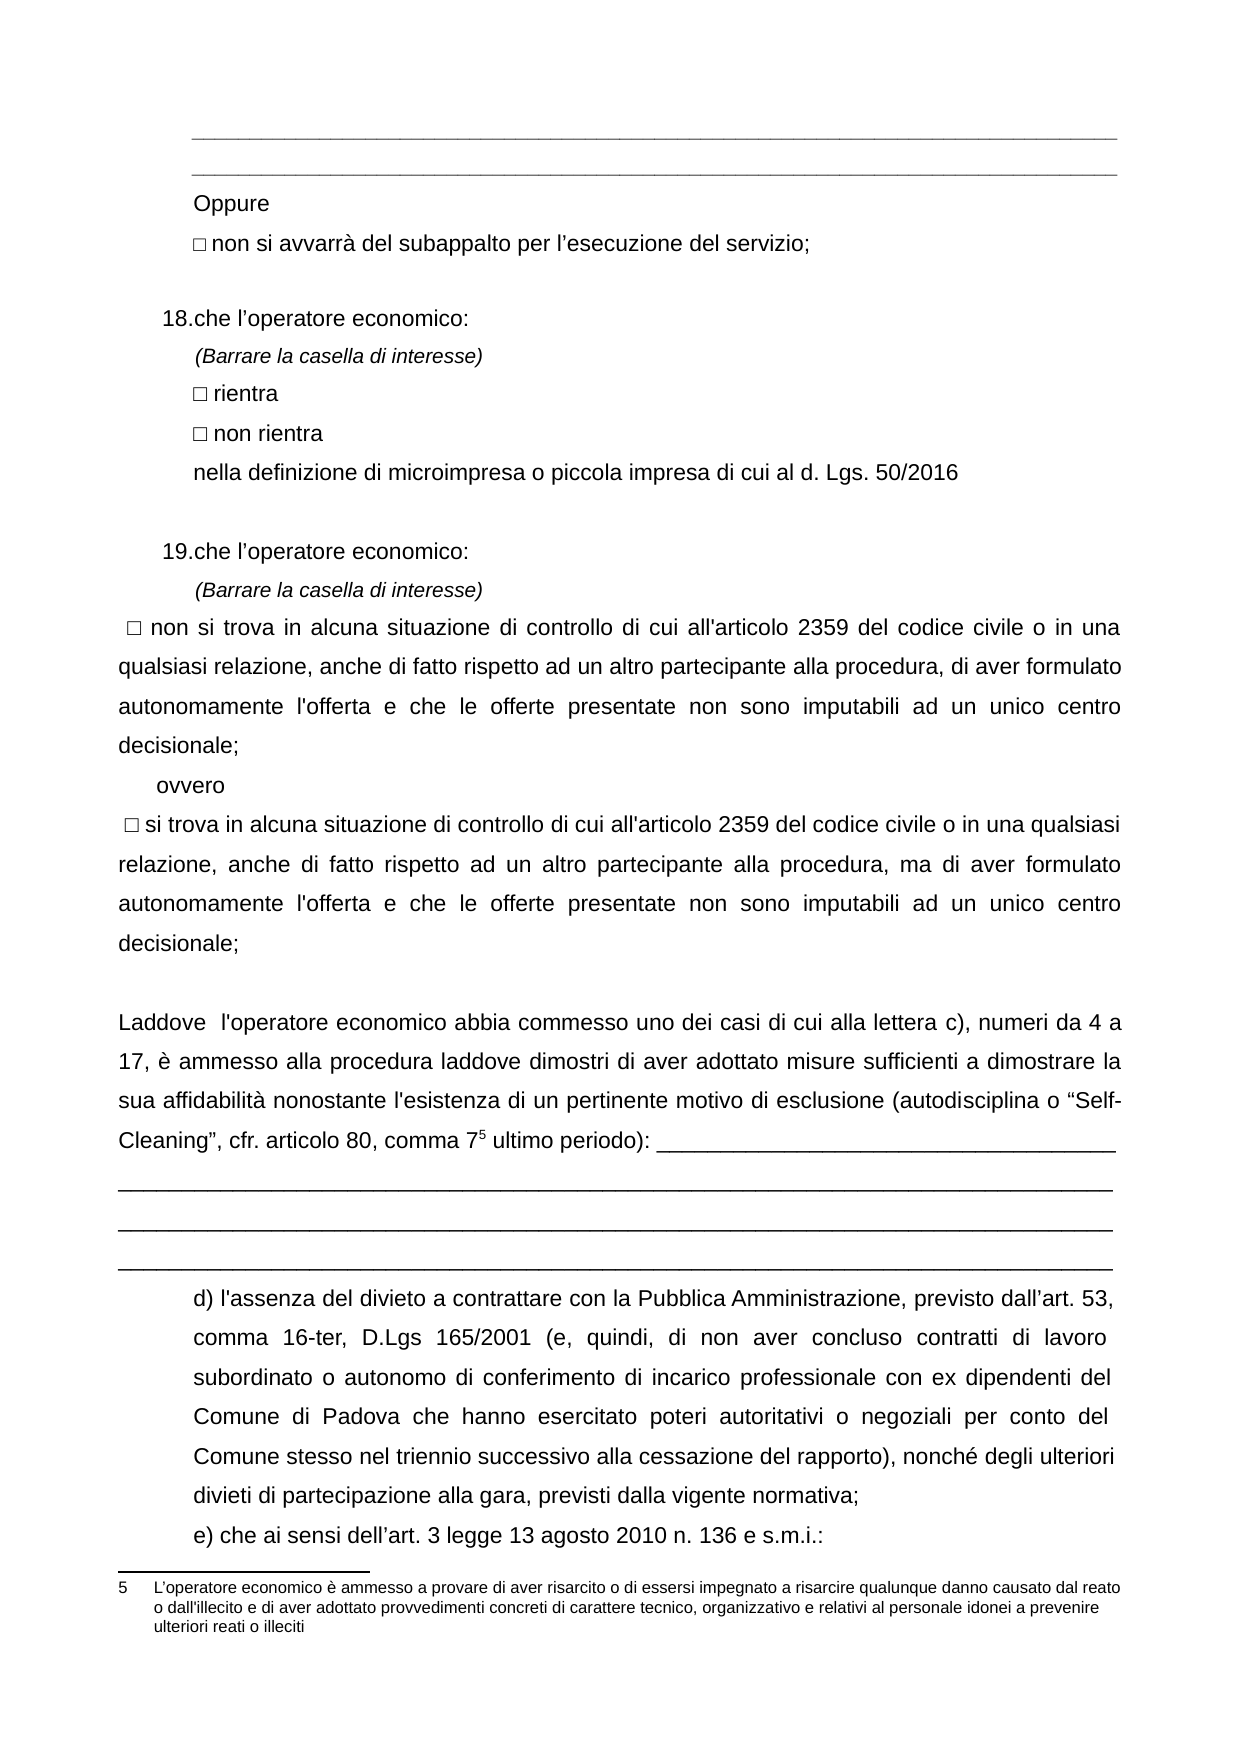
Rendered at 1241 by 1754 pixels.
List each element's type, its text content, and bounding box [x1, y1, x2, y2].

text □ si trova in alcuna situazione di controllo di cui all'articolo 2359 del codice civile o in una qualsiasi relazione, anche di fatto rispetto ad un altro partecipante alla procedura, ma di aver formulato autonomamente l'offerta e che le offerte presentate non sono imputabili ad un unico centro decisionale; [118, 811, 1122, 956]
text nella definizione di microimpresa o piccola impresa di cui al d. Lgs. 50/2016 [193, 459, 1122, 486]
list Oppure [156, 190, 1122, 216]
text □ rientra [193, 380, 1122, 407]
text □ non rientra [193, 420, 1122, 446]
list (Barrare la casella di interesse) [159, 344, 1122, 368]
list che l’operatore economico: [156, 538, 1122, 564]
list ________________________________________________________________________________________________________________________________________________________________ [156, 118, 1122, 178]
text e) che ai sensi dell’art. 3 legge 13 agosto 2010 n. 136 e s.m.i.: [118, 1522, 1122, 1548]
text □ non si trova in alcuna situazione di controllo di cui all'articolo 2359 del codice civile o in una qualsiasi relazione, anche di fatto rispetto ad un altro partecipante alla procedura, di aver formulato autonomamente l'offerta e che le offerte presentate non sono imputabili ad un unico centro decisionale; [118, 614, 1122, 758]
text (Barrare la casella di interesse) [195, 578, 1122, 602]
text Laddove l'operatore economico abbia commesso uno dei casi di cui alla lettera c), numeri da 4 a 17, è ammesso alla procedura laddove dimostri di aver adottato misure sufficienti a dimostrare la sua affidabilità nonostante l'esistenza di un pertinente motivo di esclusione (autodisciplina o “Self-Cleaning”, cfr. articolo 80, comma 7 ultimo periodo): ____________________________________ [118, 1008, 1122, 1153]
text L’operatore economico è ammesso a provare di aver risarcito o di essersi impegnato a risarcire qualunque danno causato dal reato o dall'illecito e di aver adottato provvedimenti concreti di carattere tecnico, organizzativo e relativi al personale idonei a prevenire ulteriori reati o illeciti [118, 1578, 1122, 1636]
text ovvero [118, 772, 1122, 798]
list che l’operatore economico: [156, 305, 1122, 331]
list □ non si avvarrà del subappalto per l’esecuzione del servizio; [156, 229, 1122, 256]
text __________________________________________________________________________________________________________________________________________________________________________________________________________________________________________ d) l'assenza del divieto a contrattare con la Pubblica Amministrazione, previsto dall’art. 53, comma 16-ter, D.Lgs 165/2001 (e, quindi, di non aver concluso contratti di lavoro subordinato o autonomo di conferimento di incarico professionale con ex dipendenti del Comune di Padova che hanno esercitato poteri autoritativi o negoziali per conto del Comune stesso nel triennio successivo alla cessazione del rapporto), nonché degli ulteriori divieti di partecipazione alla gara, previsti dalla vigente normativa; [118, 1166, 1122, 1508]
